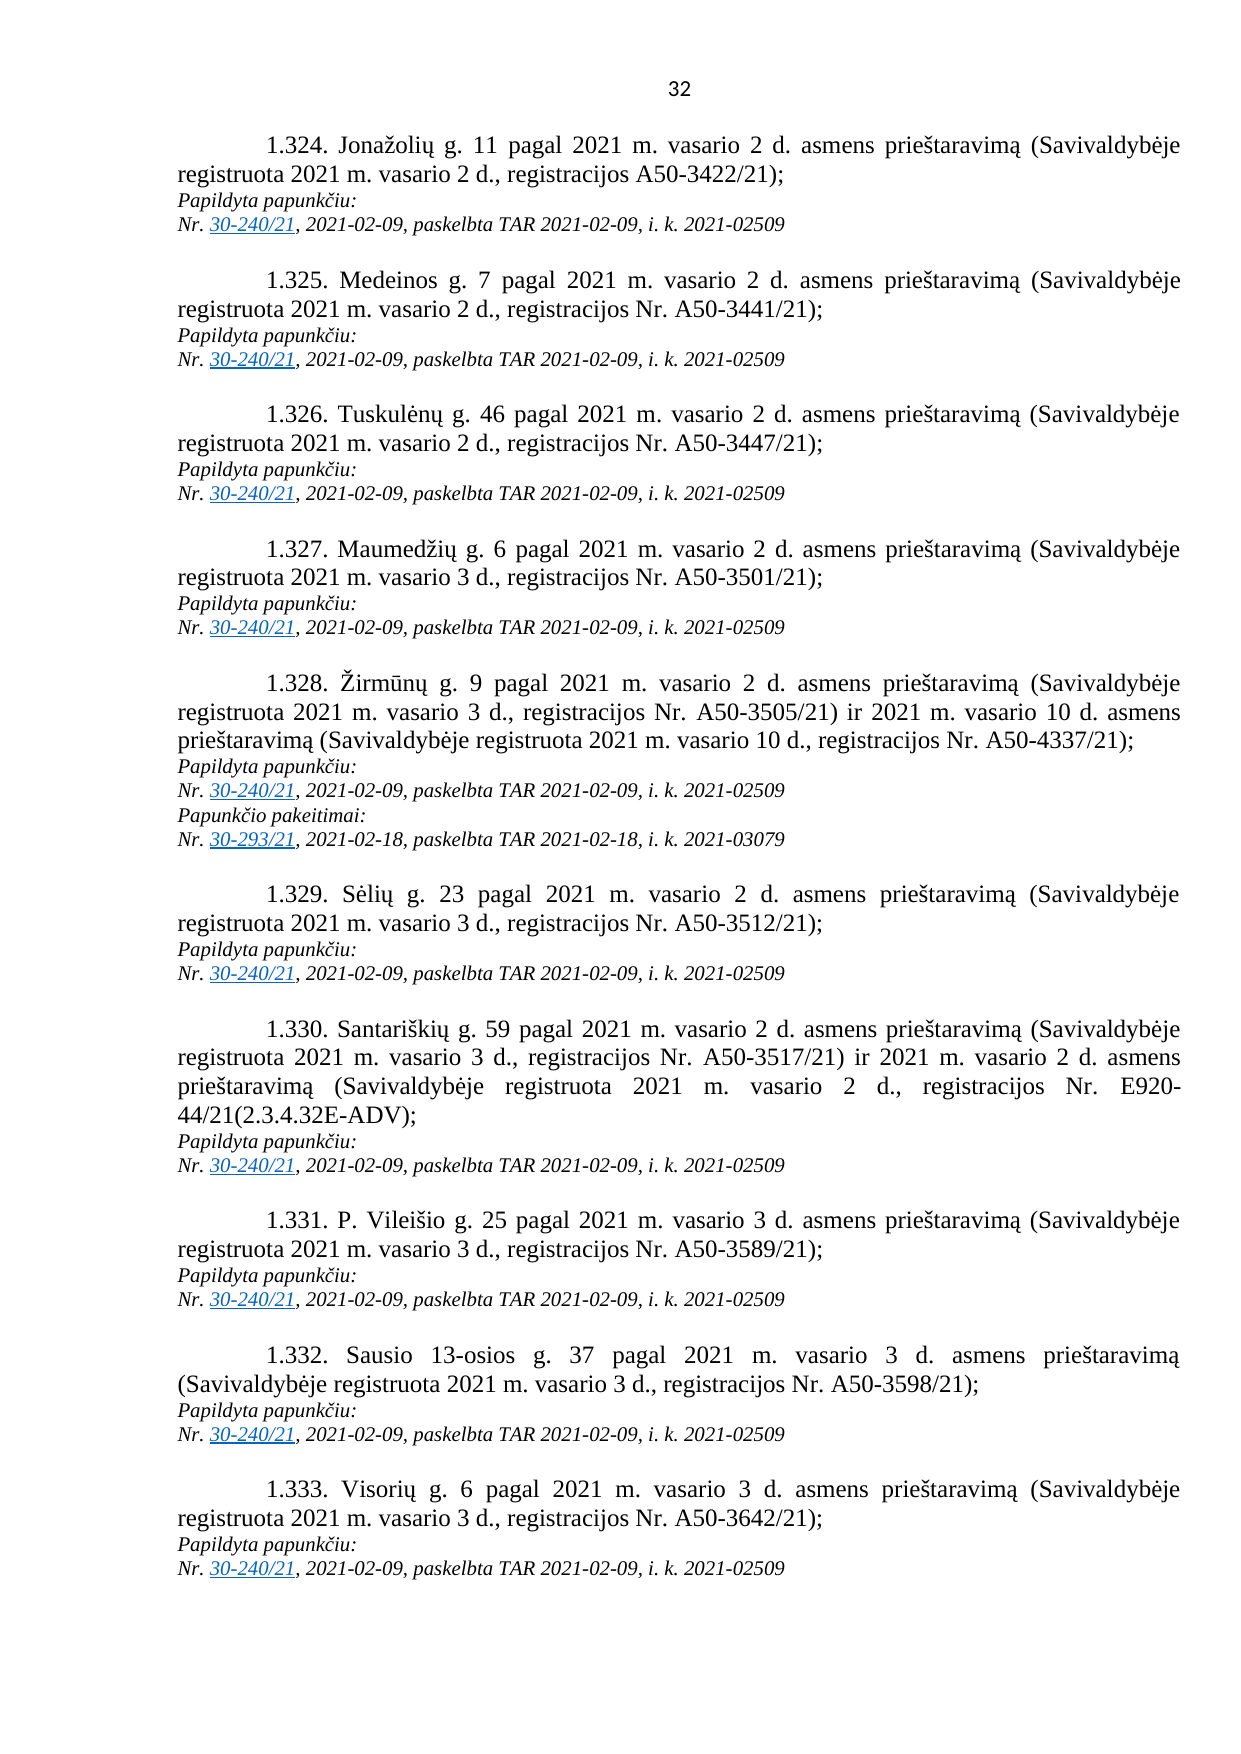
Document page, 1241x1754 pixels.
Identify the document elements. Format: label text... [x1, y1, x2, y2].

text Nr. 30-240/21, 2021-02-09, paskelbta TAR 2021-02-09, i. k. 2021-02509 [177, 481, 1181, 505]
text Nr. 30-240/21, 2021-02-09, paskelbta TAR 2021-02-09, i. k. 2021-02509 [177, 778, 1181, 802]
text 1.330. Santariškių g. 59 pagal 2021 m. vasario 2 d. asmens prieštaravimą (Savivaldybėje registruota 2021 m. vasario 3 d., registracijos Nr. A50-3517/21) ir 2021 m. vasario 2 d. asmens prieštaravimą (Savivaldybėje registruota 2021 m. vasario 2 d., registracijos Nr. E920-44/21(2.3.4.32E-ADV); [177, 1014, 1181, 1129]
text Papildyta papunkčiu: [177, 1532, 1181, 1556]
text 1.329. Sėlių g. 23 pagal 2021 m. vasario 2 d. asmens prieštaravimą (Savivaldybėje registruota 2021 m. vasario 3 d., registracijos Nr. A50-3512/21); [177, 879, 1181, 937]
text Nr. 30-293/21, 2021-02-18, paskelbta TAR 2021-02-18, i. k. 2021-03079 [177, 827, 1181, 851]
text 1.327. Maumedžių g. 6 pagal 2021 m. vasario 2 d. asmens prieštaravimą (Savivaldybėje registruota 2021 m. vasario 3 d., registracijos Nr. A50-3501/21); [177, 534, 1181, 591]
text Nr. 30-240/21, 2021-02-09, paskelbta TAR 2021-02-09, i. k. 2021-02509 [177, 212, 1181, 236]
text 1.324. Jonažolių g. 11 pagal 2021 m. vasario 2 d. asmens prieštaravimą (Savivaldybėje registruota 2021 m. vasario 2 d., registracijos A50-3422/21); [177, 131, 1181, 188]
text Nr. 30-240/21, 2021-02-09, paskelbta TAR 2021-02-09, i. k. 2021-02509 [177, 1153, 1181, 1177]
text Papunkčio pakeitimai: [177, 802, 1181, 827]
text 1.326. Tuskulėnų g. 46 pagal 2021 m. vasario 2 d. asmens prieštaravimą (Savivaldybėje registruota 2021 m. vasario 2 d., registracijos Nr. A50-3447/21); [177, 399, 1181, 457]
text 1.333. Visorių g. 6 pagal 2021 m. vasario 3 d. asmens prieštaravimą (Savivaldybėje registruota 2021 m. vasario 3 d., registracijos Nr. A50-3642/21); [177, 1474, 1181, 1532]
text Papildyta papunkčiu: [177, 591, 1181, 615]
text Nr. 30-240/21, 2021-02-09, paskelbta TAR 2021-02-09, i. k. 2021-02509 [177, 615, 1181, 639]
text Papildyta papunkčiu: [177, 457, 1181, 481]
text Papildyta papunkčiu: [177, 188, 1181, 212]
text Nr. 30-240/21, 2021-02-09, paskelbta TAR 2021-02-09, i. k. 2021-02509 [177, 1287, 1181, 1311]
text Papildyta papunkčiu: [177, 322, 1181, 347]
text Nr. 30-240/21, 2021-02-09, paskelbta TAR 2021-02-09, i. k. 2021-02509 [177, 1422, 1181, 1446]
text 1.325. Medeinos g. 7 pagal 2021 m. vasario 2 d. asmens prieštaravimą (Savivaldybėje registruota 2021 m. vasario 2 d., registracijos Nr. A50-3441/21); [177, 265, 1181, 322]
text 1.328. Žirmūnų g. 9 pagal 2021 m. vasario 2 d. asmens prieštaravimą (Savivaldybėje registruota 2021 m. vasario 3 d., registracijos Nr. A50-3505/21) ir 2021 m. vasario 10 d. asmens prieštaravimą (Savivaldybėje registruota 2021 m. vasario 10 d., registracijos Nr. A50-4337/21); [177, 668, 1181, 754]
text Nr. 30-240/21, 2021-02-09, paskelbta TAR 2021-02-09, i. k. 2021-02509 [177, 347, 1181, 371]
text 1.331. P. Vileišio g. 25 pagal 2021 m. vasario 3 d. asmens prieštaravimą (Savivaldybėje registruota 2021 m. vasario 3 d., registracijos Nr. A50-3589/21); [177, 1206, 1181, 1263]
text 1.332. Sausio 13-osios g. 37 pagal 2021 m. vasario 3 d. asmens prieštaravimą (Savivaldybėje registruota 2021 m. vasario 3 d., registracijos Nr. A50-3598/21); [177, 1340, 1181, 1397]
text Papildyta papunkčiu: [177, 754, 1181, 778]
text Papildyta papunkčiu: [177, 1263, 1181, 1287]
text Papildyta papunkčiu: [177, 1129, 1181, 1153]
text Papildyta papunkčiu: [177, 1397, 1181, 1422]
text Nr. 30-240/21, 2021-02-09, paskelbta TAR 2021-02-09, i. k. 2021-02509 [177, 961, 1181, 985]
text Nr. 30-240/21, 2021-02-09, paskelbta TAR 2021-02-09, i. k. 2021-02509 [177, 1556, 1181, 1580]
text Papildyta papunkčiu: [177, 937, 1181, 961]
